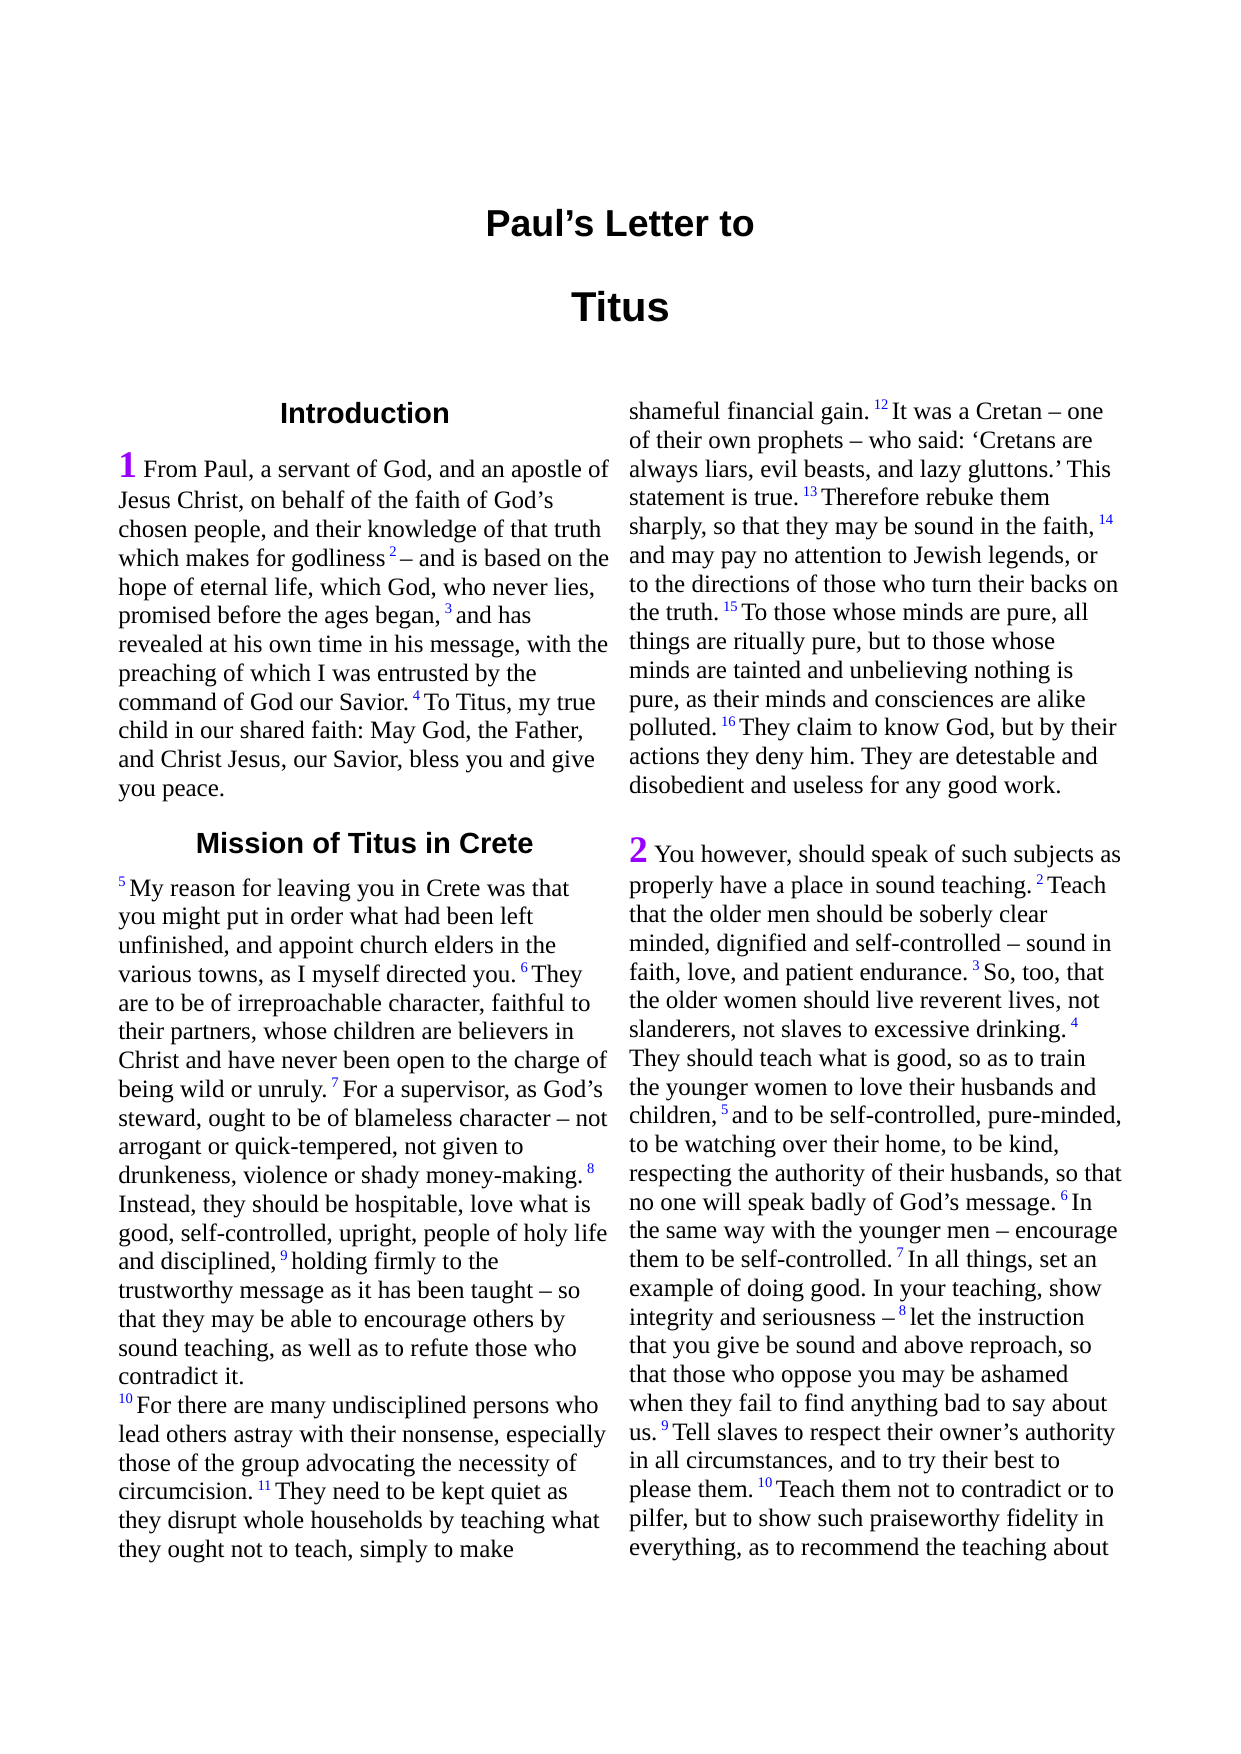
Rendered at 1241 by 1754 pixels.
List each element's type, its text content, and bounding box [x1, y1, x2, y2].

text 2 You however, should speak of such subjects as properly have a place in sound teaching. 2 Teach that the older men should be soberly clear minded, dignified and self-controlled – sound in faith, love, and patient endurance. 3 So, too, that the older women should live reverent lives, not slanderers, not slaves to excessive drinking. 4 They should teach what is good, so as to train the younger women to love their husbands and children, 5 and to be self-controlled, pure-minded, to be watching over their home, to be kind, respecting the authority of their husbands, so that no one will speak badly of God’s message. 6 In the same way with the younger men – encourage them to be self-controlled. 7 In all things, set an example of doing good. In your teaching, show integrity and seriousness – 8 let the instruction that you give be sound and above reproach, so that those who oppose you may be ashamed when they fail to find anything bad to say about us. 9 Tell slaves to respect their owner’s authority in all circumstances, and to try their best to please them. 10 Teach them not to contradict or to pilfer, but to show such praiseworthy fidelity in everything, as to recommend the teaching about [629, 827, 1122, 1561]
text 1 From Paul, a servant of God, and an apostle of Jesus Christ, on behalf of the faith of God’s chosen people, and their knowledge of that truth which makes for godliness 2 – and is based on the hope of eternal life, which God, who never lies, promised before the ages began, 3 and has revealed at his own time in his message, with the preaching of which I was entrusted by the command of God our Savior. 4 To Titus, my true child in our shared faith: May God, the Father, and Christ Jesus, our Savior, bless you and give you peace. [118, 442, 611, 802]
title Titus [118, 282, 1122, 330]
text 10 For there are many undisciplined persons who lead others astray with their nonsense, especially those of the group advocating the necessity of circumcision. 11 They need to be kept quiet as they disrupt whole households by teaching what they ought not to teach, simply to make [118, 1390, 611, 1563]
text 5 My reason for leaving you in Crete was that you might put in order what had been left unfinished, and appoint church elders in the various towns, as I myself directed you. 6 They are to be of irreproachable character, faithful to their partners, whose children are believers in Christ and have never been open to the charge of being wild or unruly. 7 For a supervisor, as God’s steward, ought to be of blameless character – not arrogant or quick-tempered, not given to drunkeness, violence or shady money-making. 8 Instead, they should be hospitable, love what is good, self-controlled, upright, people of holy life and disciplined, 9 holding firmly to the trustworthy message as it has been taught – so that they may be able to encourage others by sound teaching, as well as to refute those who contradict it. [118, 873, 611, 1390]
subtitle Mission of Titus in Crete [118, 827, 611, 860]
title Paul’s Letter to [118, 201, 1122, 244]
subtitle Introduction [118, 396, 611, 430]
text shameful financial gain. 12 It was a Cretan – one of their own prophets – who said: ‘Cretans are always liars, evil beasts, and lazy gluttons.’ This statement is true. 13 Therefore rebuke them sharply, so that they may be sound in the faith, 14 and may pay no attention to Jewish legends, or to the directions of those who turn their backs on the truth. 15 To those whose minds are pure, all things are ritually pure, but to those whose minds are tainted and unbelieving nothing is pure, as their minds and consciences are alike polluted. 16 They claim to know God, but by their actions they deny him. They are detestable and disobedient and useless for any good work. [629, 396, 1122, 799]
